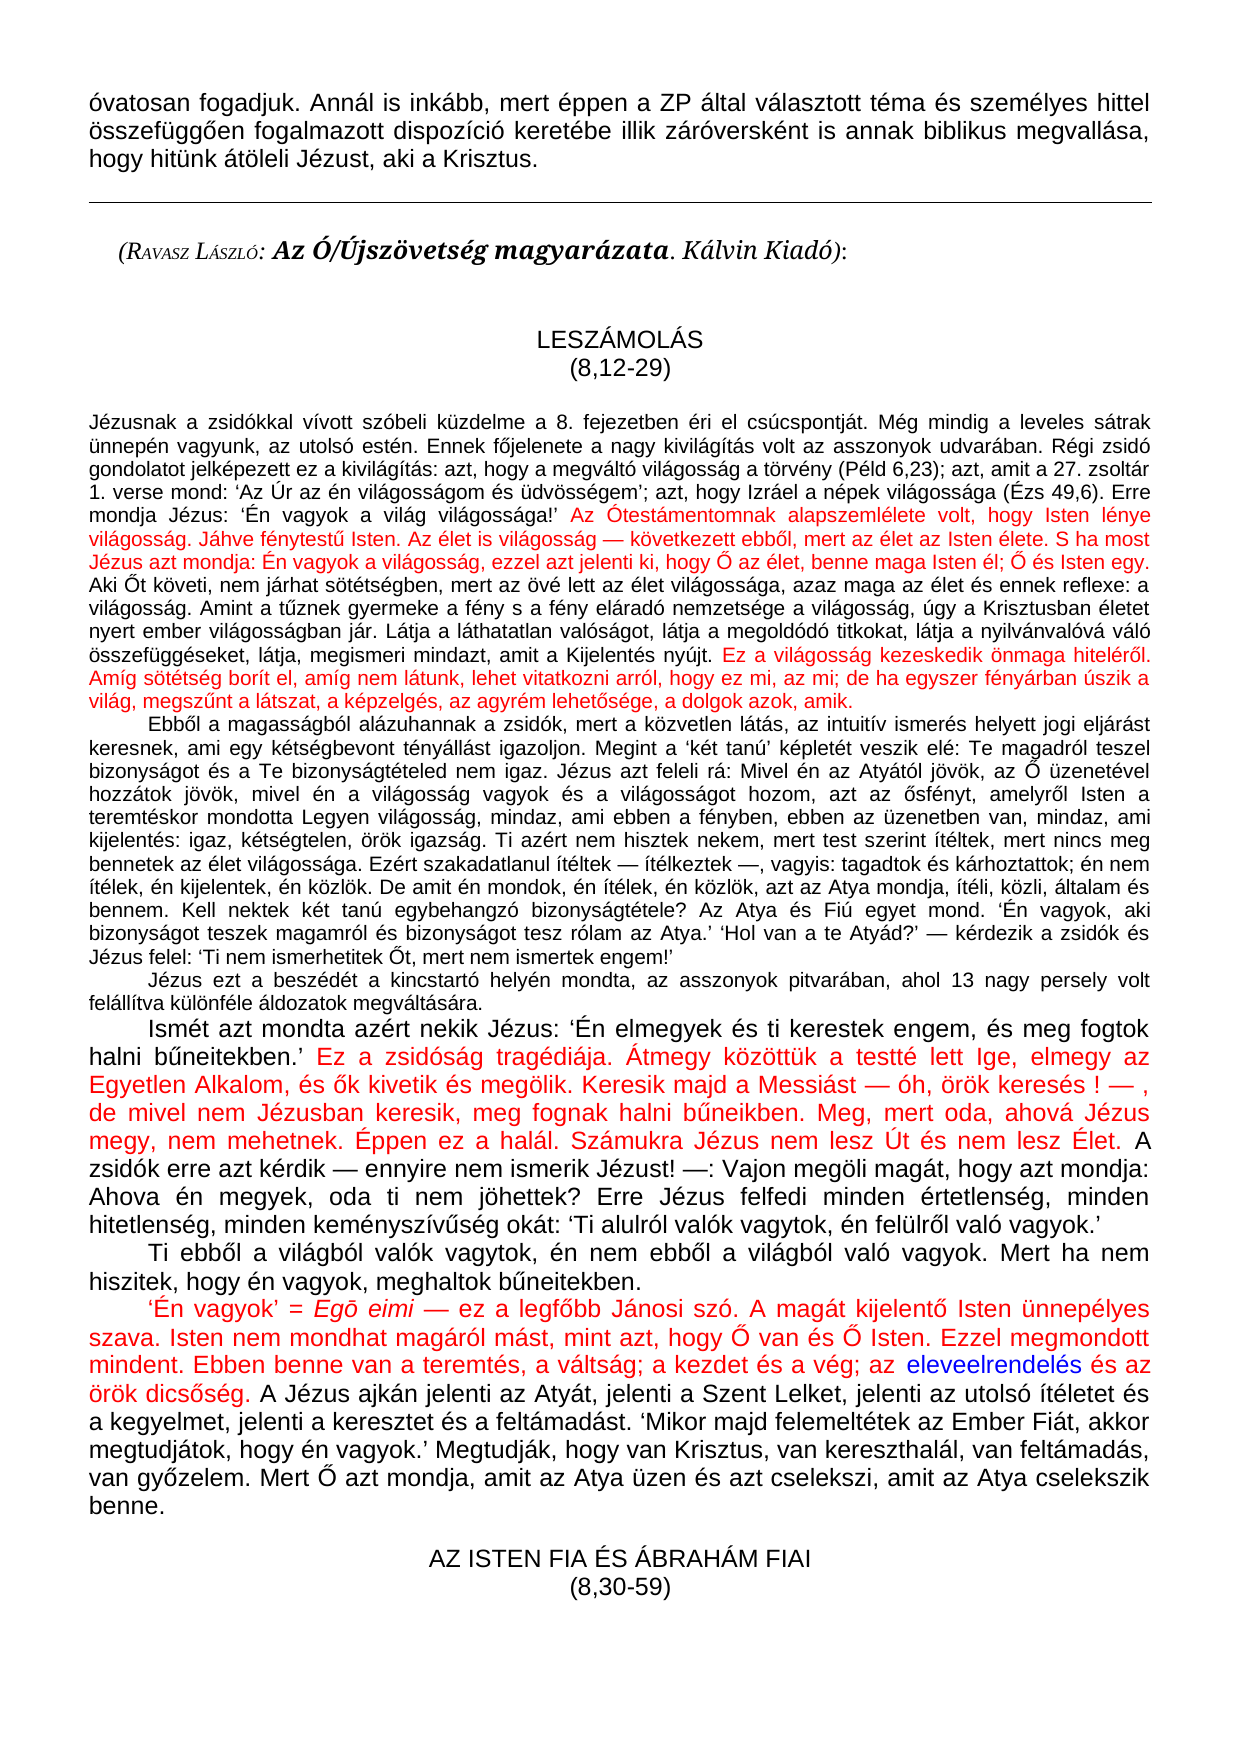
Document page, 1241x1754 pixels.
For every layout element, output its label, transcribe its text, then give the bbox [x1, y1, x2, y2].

text LESZÁMOLÁS (8,12-29) [88, 326, 1152, 382]
text Ebből a magasságból alázuhannak a zsidók, mert a közvetlen látás, az intuitív ismerés helyett jogi eljárást keresnek, ami egy kétségbevont tényállást igazoljon. Megint a ‘két tanú’ képletét veszik elé: Te magadról teszel bizonyságot és a Te bizonyságtételed nem igaz. Jézus azt feleli rá: Mivel én az Atyától jövök, az Ő üzenetével hozzátok jövök, mivel én a világosság vagyok és a világosságot hozom, azt az ősfényt, amelyről Isten a teremtéskor mondotta Legyen világosság, mindaz, ami ebben a fényben, ebben az üzenetben van, mindaz, ami kijelentés: igaz, kétségtelen, örök igazság. Ti azért nem hisztek nekem, mert test szerint ítéltek, mert nincs meg bennetek az élet világossága. Ezért szakadatlanul ítéltek — ítélkeztek —, vagyis: tagadtok és kárhoztattok; én nem ítélek, én kijelentek, én közlök. De amit én mondok, én ítélek, én közlök, azt az Atya mondja, ítéli, közli, általam és bennem. Kell nektek két tanú egybehangzó bizonyságtétele? Az Atya és Fiú egyet mond. ‘Én vagyok, aki bizonyságot teszek magamról és bizonyságot tesz rólam az Atya.’ ‘Hol van a te Atyád?’ — kérdezik a zsidók és Jézus felel: ‘Ti nem ismerhetitek Őt, mert nem ismertek engem!’ [88, 713, 1152, 968]
text óvatosan fogadjuk. Annál is inkább, mert éppen a ZP által választott téma és személyes hittel összefüggően fogalmazott dispozíció keretébe illik záróversként is annak biblikus megvallása, hogy hitünk átöleli Jézust, aki a Krisztus. [88, 88, 1152, 173]
text Jézusnak a zsidókkal vívott szóbeli küzdelme a 8. fejezetben éri el csúcspontját. Még mindig a leveles sátrak ünnepén vagyunk, az utolsó estén. Ennek főjelenete a nagy kivilágítás volt az asszonyok udvarában. Régi zsidó gondolatot jelképezett ez a kivilágítás: azt, hogy a megváltó világosság a törvény (Péld 6,23); azt, amit a 27. zsoltár 1. verse mond: ‘Az Úr az én világosságom és üdvösségem’; azt, hogy Izráel a népek világossága (Ézs 49,6). Erre mondja Jézus: ‘Én vagyok a világ világossága!’ Az Ótestámentomnak alapszemlélete volt, hogy Isten lénye világosság. Jáhve fénytestű Isten. Az élet is világosság — következett ebből, mert az élet az Isten élete. S ha most Jézus azt mondja: Én vagyok a világosság, ezzel azt jelenti ki, hogy Ő az élet, benne maga Isten él; Ő és Isten egy. Aki Őt követi, nem járhat sötétségben, mert az övé lett az élet világossága, azaz maga az élet és ennek reflexe: a világosság. Amint a tűznek gyermeke a fény s a fény eláradó nemzetsége a világosság, úgy a Krisztusban életet nyert ember világosságban jár. Látja a láthatatlan valóságot, látja a megoldódó titkokat, látja a nyilvánvalóvá váló összefüggéseket, látja, megismeri mindazt, amit a Kijelentés nyújt. Ez a világosság kezeskedik önmaga hiteléről. Amíg sötétség borít el, amíg nem látunk, lehet vitatkozni arról, hogy ez mi, az mi; de ha egyszer fényárban úszik a világ, megszűnt a látszat, a képzelgés, az agyrém lehetősége, a dolgok azok, amik. [88, 411, 1152, 713]
text Ti ebből a világból valók vagytok, én nem ebből a világból való vagyok. Mert ha nem hiszitek, hogy én vagyok, meghaltok bűneitekben. [88, 1239, 1152, 1295]
text AZ ISTEN FIA ÉS ÁBRAHÁM FIAI (8,30-59) [88, 1544, 1152, 1600]
text (Ravasz László: Az Ó/Újszövetség magyarázata. Kálvin Kiadó): [88, 203, 1152, 296]
text ‘Én vagyok’ = Egō eimi — ez a legfőbb Jánosi szó. A magát kijelentő Isten ünnepélyes szava. Isten nem mondhat magáról mást, mint azt, hogy Ő van és Ő Isten. Ezzel megmondott mindent. Ebben benne van a teremtés, a váltság; a kezdet és a vég; az eleveelrendelés és az örök dicsőség. A Jézus ajkán jelenti az Atyát, jelenti a Szent Lelket, jelenti az utolsó ítéletet és a kegyelmet, jelenti a keresztet és a feltámadást. ‘Mikor majd felemeltétek az Ember Fiát, akkor megtudjátok, hogy én vagyok.’ Megtudják, hogy van Krisztus, van kereszthalál, van feltámadás, van győzelem. Mert Ő azt mondja, amit az Atya üzen és azt cselekszi, amit az Atya cselekszik benne. [88, 1295, 1152, 1519]
text Jézus ezt a beszédét a kincstartó helyén mondta, az asszonyok pitvarában, ahol 13 nagy persely volt felállítva különféle áldozatok megváltására. [88, 968, 1152, 1015]
text Ismét azt mondta azért nekik Jézus: ‘Én elmegyek és ti kerestek engem, és meg fogtok halni bűneitekben.’ Ez a zsidóság tragédiája. Átmegy közöttük a testté lett Ige, elmegy az Egyetlen Alkalom, és ők kivetik és megölik. Keresik majd a Messiást — óh, örök keresés ! — , de mivel nem Jézusban keresik, meg fognak halni bűneikben. Meg, mert oda, ahová Jézus megy, nem mehetnek. Éppen ez a halál. Számukra Jézus nem lesz Út és nem lesz Élet. A zsidók erre azt kérdik — ennyire nem ismerik Jézust! —: Vajon megöli magát, hogy azt mondja: Ahova én megyek, oda ti nem jöhettek? Erre Jézus felfedi minden értetlenség, minden hitetlenség, minden keményszívűség okát: ‘Ti alulról valók vagytok, én felülről való vagyok.’ [88, 1015, 1152, 1239]
